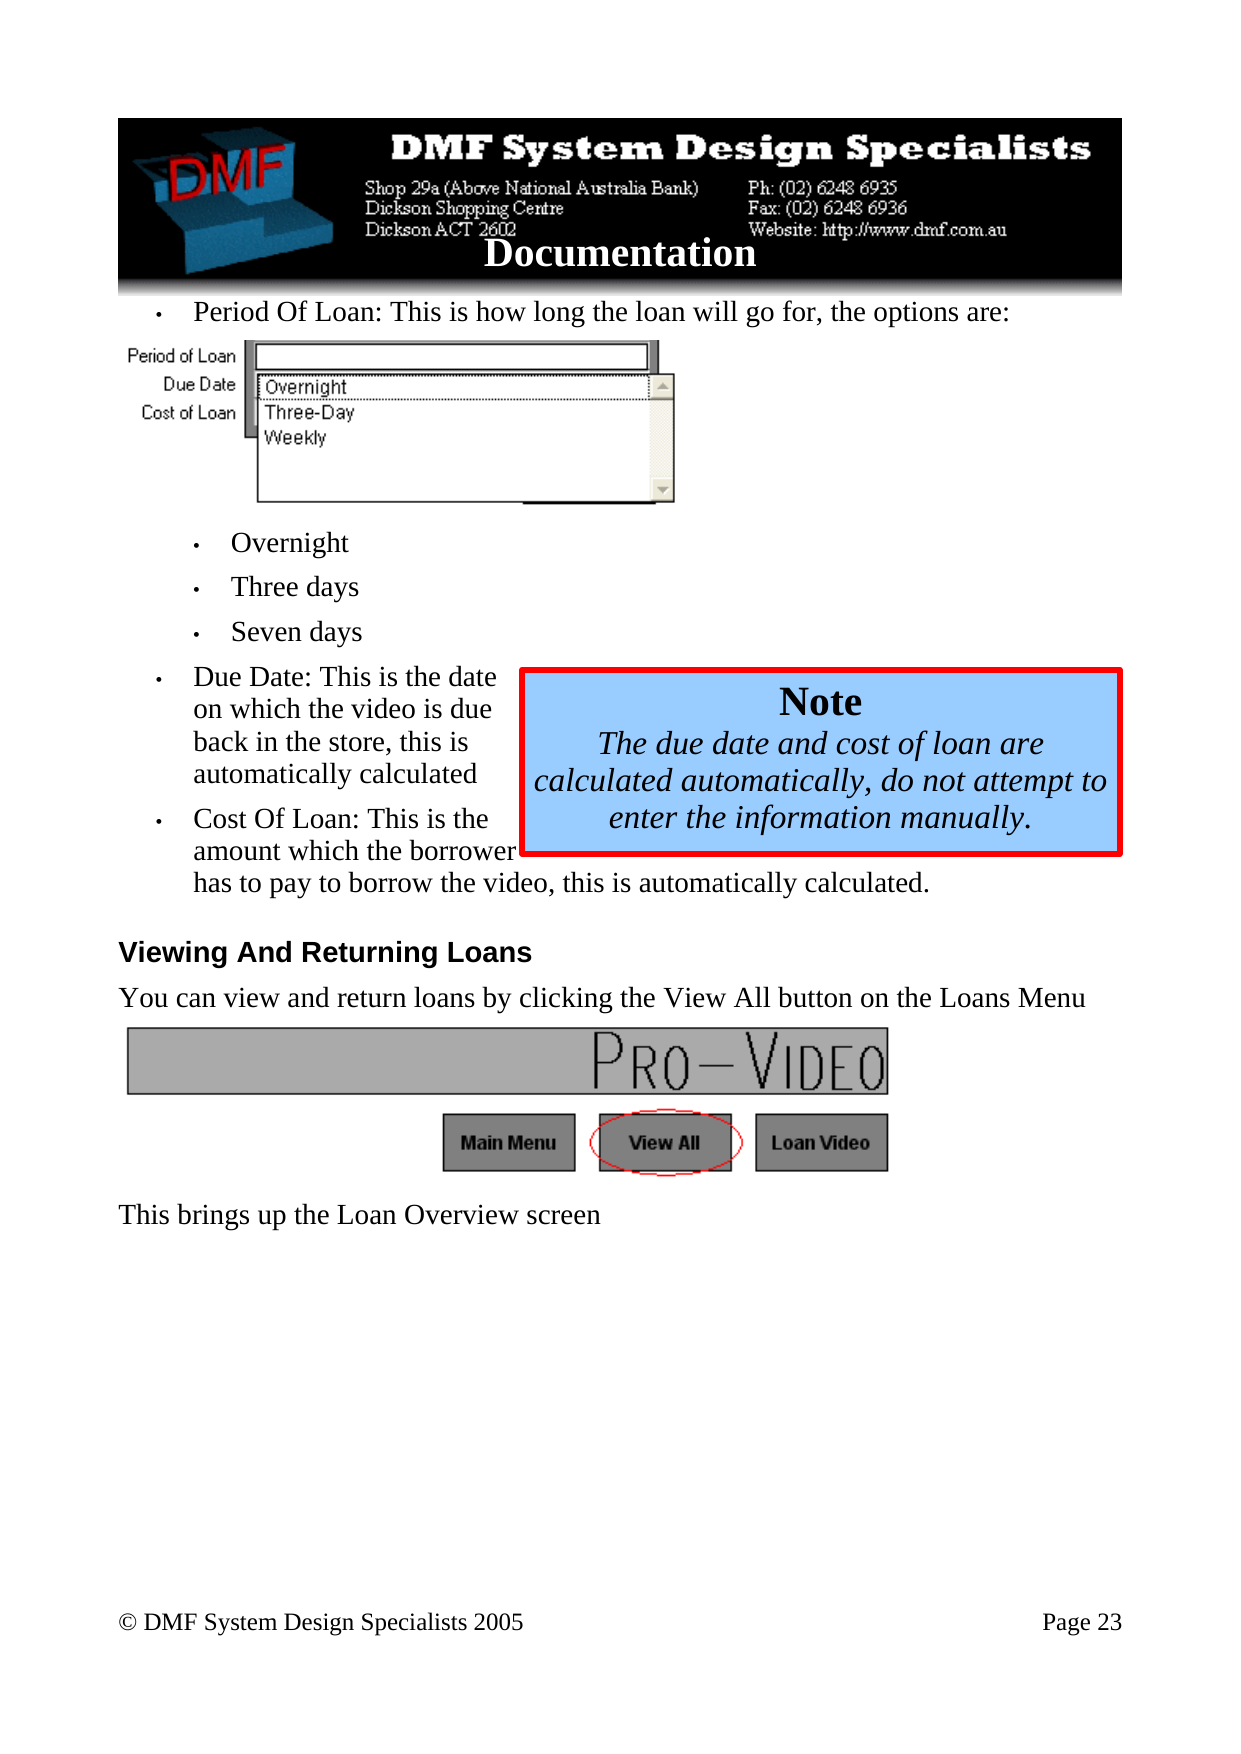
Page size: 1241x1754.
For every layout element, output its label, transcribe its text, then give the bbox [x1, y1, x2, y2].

list Cost Of Loan: This is the amount which the borrower has to pay to borrow the video, this is automatically calculated. [156, 802, 1122, 899]
list Overnight [193, 526, 1122, 558]
picture [118, 340, 689, 514]
picture [118, 1026, 901, 1186]
list Due Date: This is the date on which the video is due back in the store, this is automatically calculated [156, 660, 1122, 789]
picture [118, 118, 1122, 296]
subtitle Viewing And Returning Loans [118, 936, 1122, 969]
list Three days [193, 571, 1122, 603]
list Period Of Loan: This is how long the loan will go for, the options are: [156, 295, 1122, 327]
list Seven days [193, 616, 1122, 648]
text You can view and return loans by clicking the View All button on the Loans Menu [118, 981, 1122, 1014]
text This brings up the Loan Overview screen [118, 1198, 1122, 1230]
